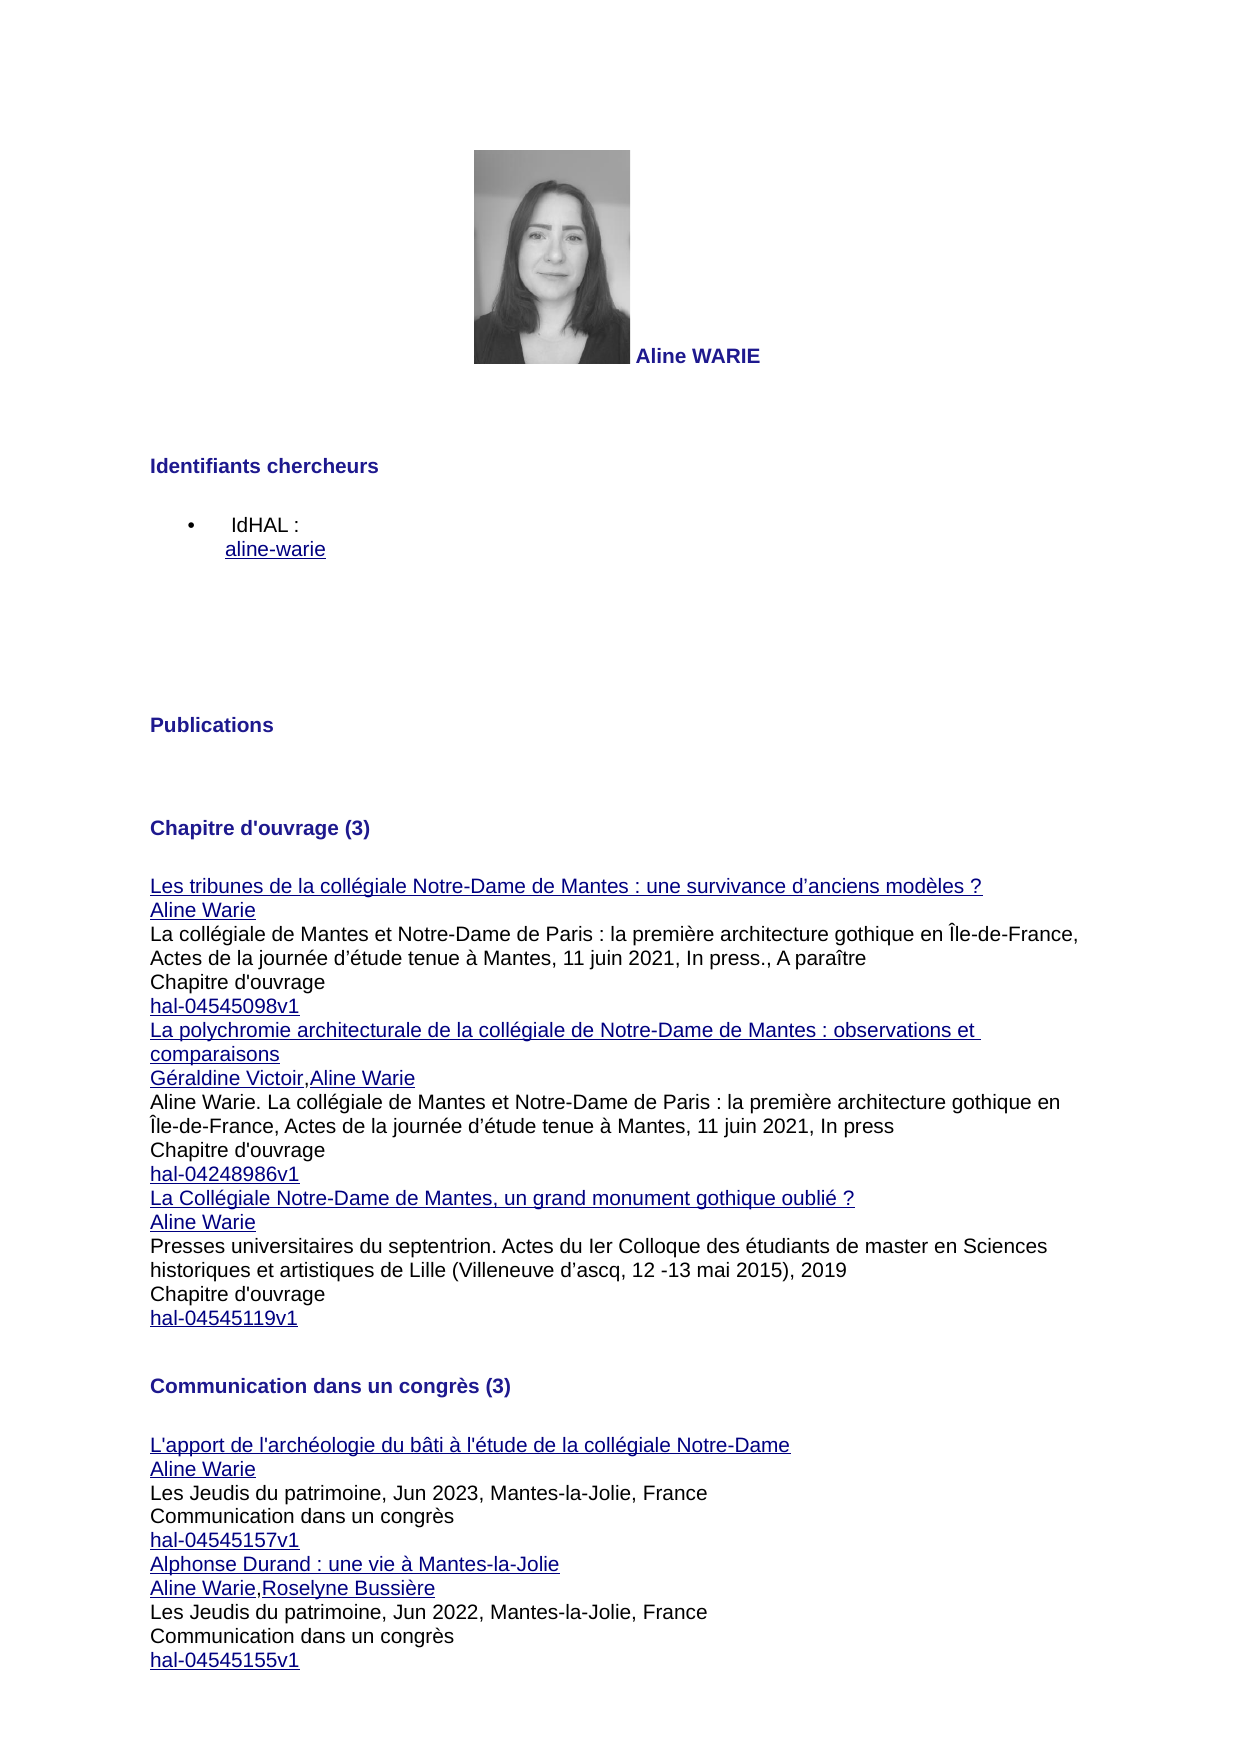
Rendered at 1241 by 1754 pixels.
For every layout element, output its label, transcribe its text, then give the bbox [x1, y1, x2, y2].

list IdHAL : [187, 513, 1090, 537]
table_cell La polychromie architecturale de la collégiale de Notre-Dame de Mantes : observations et comparaisons Géraldine Victoir,Aline Warie Aline Warie. La collégiale de Mantes et Notre-Dame de Paris : la première architecture gothique en Île-de-France, Actes de la journée d’étude tenue à Mantes, 11 juin 2021, In press Chapitre d'ouvrage hal-04248986v1 [150, 1018, 1090, 1186]
subtitle Chapitre d'ouvrage (3) [150, 816, 1090, 840]
subtitle Publications [150, 713, 1090, 737]
subtitle Communication dans un congrès (3) [150, 1374, 1090, 1398]
table_header L'apport de l'archéologie du bâti à l'étude de la collégiale Notre-Dame Aline Warie Les Jeudis du patrimoine, Jun 2023, Mantes-la-Jolie, France Communication dans un congrès hal-04545157v1 [150, 1433, 1090, 1552]
list aline-warie [187, 537, 1090, 561]
table_cell La Collégiale Notre-Dame de Mantes, un grand monument gothique oublié ? Aline Warie Presses universitaires du septentrion. Actes du Ier Colloque des étudiants de master en Sciences historiques et artistiques de Lille (Villeneuve d’ascq, 12 -13 mai 2015), 2019 Chapitre d'ouvrage hal-04545119v1 [150, 1186, 1090, 1329]
subtitle Aline WARIE [150, 150, 1090, 368]
table_header Les tribunes de la collégiale Notre-Dame de Mantes : une survivance d’anciens modèles ? Aline Warie La collégiale de Mantes et Notre-Dame de Paris : la première architecture gothique en Île-de-France, Actes de la journée d’étude tenue à Mantes, 11 juin 2021, In press., A paraître Chapitre d'ouvrage hal-04545098v1 [150, 874, 1090, 1018]
table_cell Alphonse Durand : une vie à Mantes-la-Jolie Aline Warie,Roselyne Bussière Les Jeudis du patrimoine, Jun 2022, Mantes-la-Jolie, France Communication dans un congrès hal-04545155v1 [150, 1552, 1090, 1672]
picture [474, 150, 631, 364]
subtitle Identifiants chercheurs [150, 454, 1090, 478]
